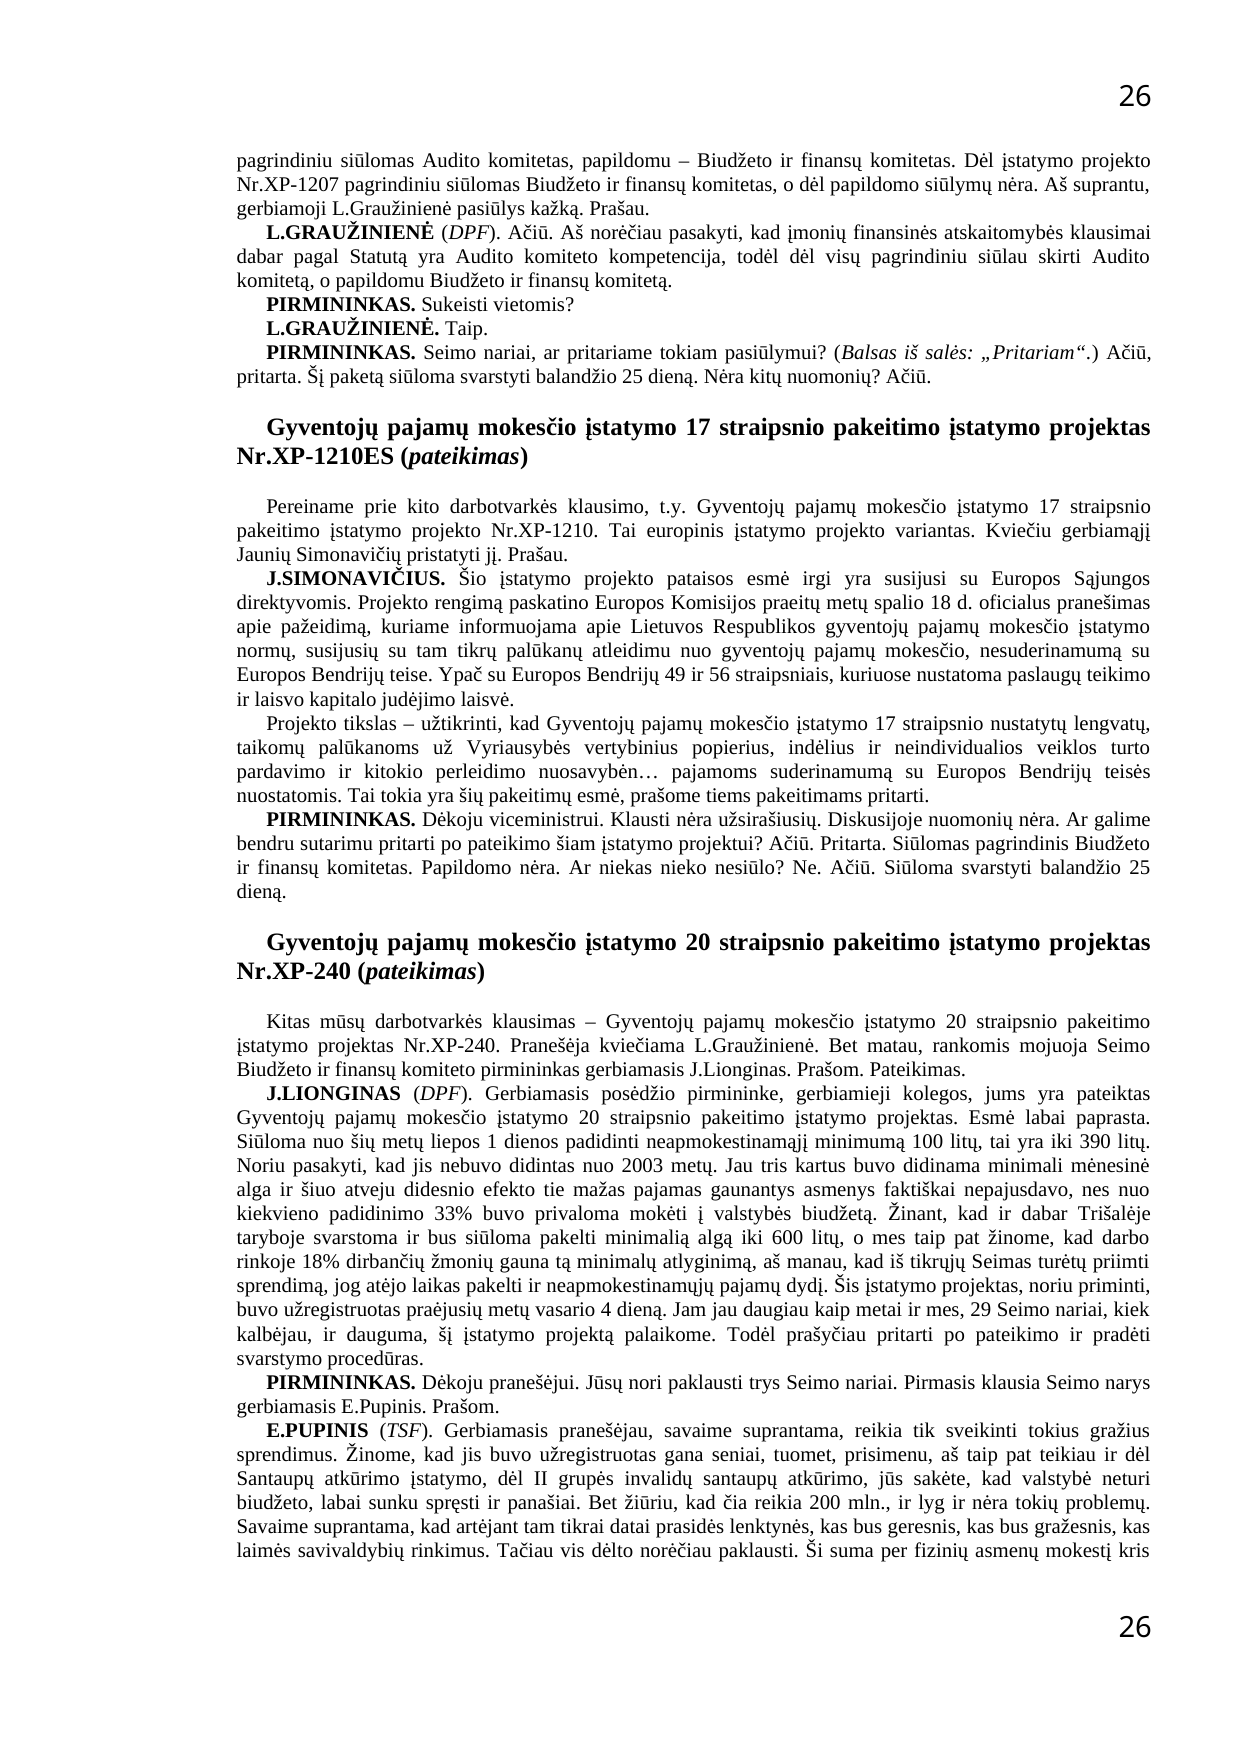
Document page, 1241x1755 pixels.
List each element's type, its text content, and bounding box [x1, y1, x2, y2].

text J.LIONGINAS (DPF). Gerbiamasis posėdžio pirmininke, gerbiamieji kolegos, jums yra pateiktas Gyventojų pajamų mokesčio įstatymo 20 straipsnio pakeitimo įstatymo projektas. Esmė labai paprasta. Siūloma nuo šių metų liepos 1 dienos padidinti neapmokestinamąjį minimumą 100 litų, tai yra iki 390 litų. Noriu pasakyti, kad jis nebuvo didintas nuo 2003 metų. Jau tris kartus buvo didinama minimali mėnesinė alga ir šiuo atveju didesnio efekto tie mažas pajamas gaunantys asmenys faktiškai nepajusdavo, nes nuo kiekvieno padidinimo 33% buvo privaloma mokėti į valstybės biudžetą. Žinant, kad ir dabar Trišalėje taryboje svarstoma ir bus siūloma pakelti minimalią algą iki 600 litų, o mes taip pat žinome, kad darbo rinkoje 18% dirbančių žmonių gauna tą minimalų atlyginimą, aš manau, kad iš tikrųjų Seimas turėtų priimti sprendimą, jog atėjo laikas pakelti ir neapmokestinamųjų pajamų dydį. Šis įstatymo projektas, noriu priminti, buvo užregistruotas praėjusių metų vasario 4 dieną. Jam jau daugiau kaip metai ir mes, 29 Seimo nariai, kiek kalbėjau, ir dauguma, šį įstatymo projektą palaikome. Todėl prašyčiau pritarti po pateikimo ir pradėti svarstymo procedūras. [236, 1081, 1152, 1369]
text Projekto tikslas – užtikrinti, kad Gyventojų pajamų mokesčio įstatymo 17 straipsnio nustatytų lengvatų, taikomų palūkanoms už Vyriausybės vertybinius popierius, indėlius ir neindividualios veiklos turto pardavimo ir kitokio perleidimo nuosavybėn… pajamoms suderinamumą su Europos Bendrijų teisės nuostatomis. Tai tokia yra šių pakeitimų esmė, prašome tiems pakeitimams pritarti. [236, 711, 1152, 807]
text PIRMININKAS. Dėkoju viceministrui. Klausti nėra užsirašiusių. Diskusijoje nuomonių nėra. Ar galime bendru sutarimu pritarti po pateikimo šiam įstatymo projektui? Ačiū. Pritarta. Siūlomas pagrindinis Biudžeto ir finansų komitetas. Papildomo nėra. Ar niekas nieko nesiūlo? Ne. Ačiū. Siūloma svarstyti balandžio 25 dieną. [236, 807, 1152, 903]
text Gyventojų pajamų mokesčio įstatymo 17 straipsnio pakeitimo įstatymo projektas Nr.XP-1210ES (pateikimas) [236, 412, 1152, 470]
text Pereiname prie kito darbotvarkės klausimo, t.y. Gyventojų pajamų mokesčio įstatymo 17 straipsnio pakeitimo įstatymo projekto Nr.XP-1210. Tai europinis įstatymo projekto variantas. Kviečiu gerbiamąjį Jaunių Simonavičių pristatyti jį. Prašau. [236, 494, 1152, 566]
text PIRMININKAS. Sukeisti vietomis? [236, 292, 1152, 316]
text L.GRAUŽINIENĖ (DPF). Ačiū. Aš norėčiau pasakyti, kad įmonių finansinės atskaitomybės klausimai dabar pagal Statutą yra Audito komiteto kompetencija, todėl dėl visų pagrindiniu siūlau skirti Audito komitetą, o papildomu Biudžeto ir finansų komitetą. [236, 220, 1152, 292]
text Gyventojų pajamų mokesčio įstatymo 20 straipsnio pakeitimo įstatymo projektas Nr.XP-240 (pateikimas) [236, 927, 1152, 984]
text J.SIMONAVIČIUS. Šio įstatymo projekto pataisos esmė irgi yra susijusi su Europos Sąjungos direktyvomis. Projekto rengimą paskatino Europos Komisijos praeitų metų spalio 18 d. oficialus pranešimas apie pažeidimą, kuriame informuojama apie Lietuvos Respublikos gyventojų pajamų mokesčio įstatymo normų, susijusių su tam tikrų palūkanų atleidimu nuo gyventojų pajamų mokesčio, nesuderinamumą su Europos Bendrijų teise. Ypač su Europos Bendrijų 49 ir 56 straipsniais, kuriuose nustatoma paslaugų teikimo ir laisvo kapitalo judėjimo laisvė. [236, 566, 1152, 711]
text E.PUPINIS (TSF). Gerbiamasis pranešėjau, savaime suprantama, reikia tik sveikinti tokius gražius sprendimus. Žinome, kad jis buvo užregistruotas gana seniai, tuomet, prisimenu, aš taip pat teikiau ir dėl Santaupų atkūrimo įstatymo, dėl II grupės invalidų santaupų atkūrimo, jūs sakėte, kad valstybė neturi biudžeto, labai sunku spręsti ir panašiai. Bet žiūriu, kad čia reikia 200 mln., ir lyg ir nėra tokių problemų. Savaime suprantama, kad artėjant tam tikrai datai prasidės lenktynės, kas bus geresnis, kas bus gražesnis, kas laimės savivaldybių rinkimus. Tačiau vis dėlto norėčiau paklausti. Ši suma per fizinių asmenų mokestį kris [236, 1418, 1152, 1562]
text L.GRAUŽINIENĖ. Taip. [236, 316, 1152, 340]
text Kitas mūsų darbotvarkės klausimas – Gyventojų pajamų mokesčio įstatymo 20 straipsnio pakeitimo įstatymo projektas Nr.XP-240. Pranešėja kviečiama L.Graužinienė. Bet matau, rankomis mojuoja Seimo Biudžeto ir finansų komiteto pirmininkas gerbiamasis J.Lionginas. Prašom. Pateikimas. [236, 1009, 1152, 1081]
text pagrindiniu siūlomas Audito komitetas, papildomu – Biudžeto ir finansų komitetas. Dėl įstatymo projekto Nr.XP-1207 pagrindiniu siūlomas Biudžeto ir finansų komitetas, o dėl papildomo siūlymų nėra. Aš suprantu, gerbiamoji L.Graužinienė pasiūlys kažką. Prašau. [236, 148, 1152, 220]
text PIRMININKAS. Dėkoju pranešėjui. Jūsų nori paklausti trys Seimo nariai. Pirmasis klausia Seimo narys gerbiamasis E.Pupinis. Prašom. [236, 1369, 1152, 1418]
text PIRMININKAS. Seimo nariai, ar pritariame tokiam pasiūlymui? (Balsas iš salės: „Pritariam“.) Ačiū, pritarta. Šį paketą siūloma svarstyti balandžio 25 dieną. Nėra kitų nuomonių? Ačiū. [236, 340, 1152, 388]
